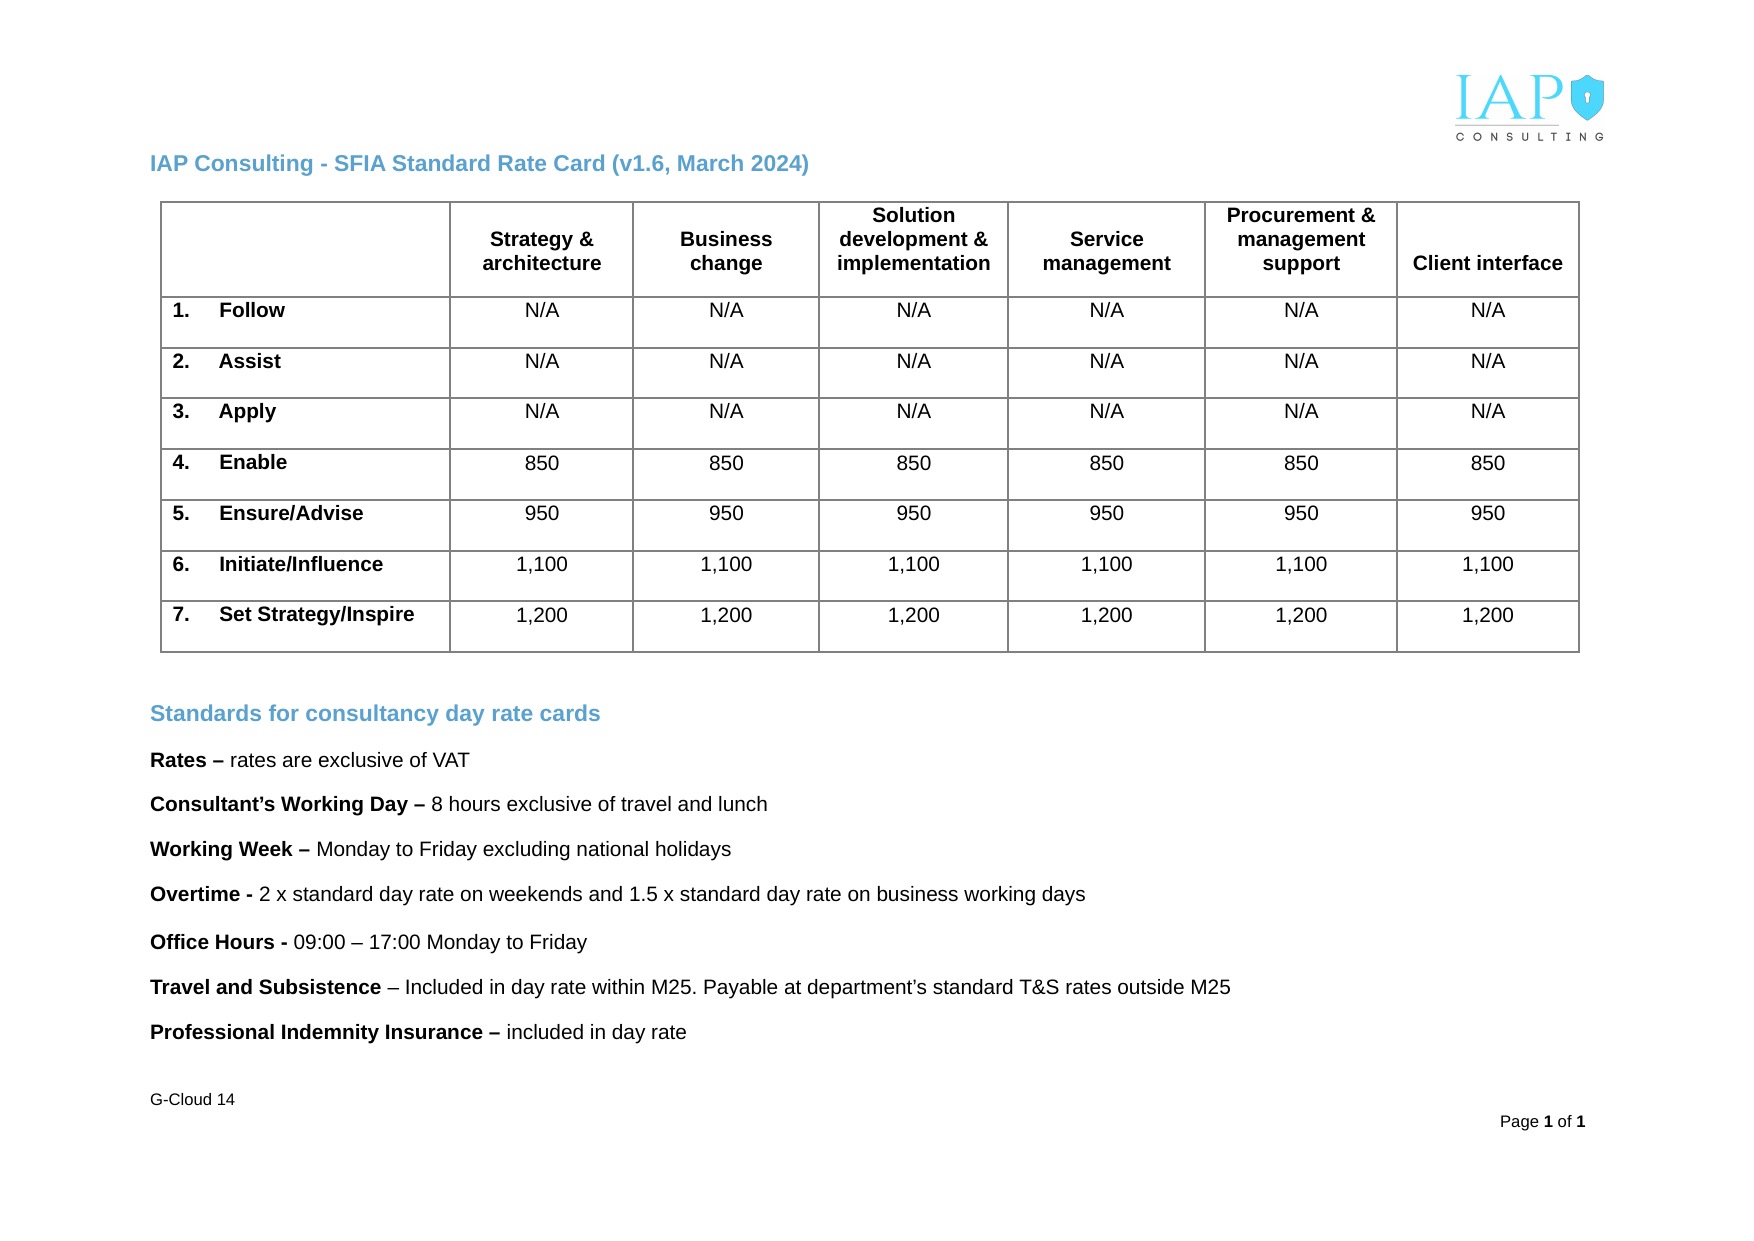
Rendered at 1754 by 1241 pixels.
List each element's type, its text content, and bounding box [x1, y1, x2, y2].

table_header [162, 203, 449, 296]
table_cell N/A [1009, 349, 1204, 397]
table_cell N/A [1206, 399, 1396, 448]
table_cell 950 [451, 501, 632, 549]
table_cell 1,100 [451, 552, 632, 600]
table_cell N/A [451, 399, 632, 448]
table_cell 1,200 [634, 602, 818, 651]
text Standards for consultancy day rate cards [150, 700, 1604, 727]
table_cell 950 [820, 501, 1007, 549]
table_cell 850 [820, 450, 1007, 499]
table_cell 850 [1009, 450, 1204, 499]
table_cell 1,200 [1398, 602, 1578, 651]
table_cell 850 [1398, 450, 1578, 499]
table_cell N/A [451, 298, 632, 347]
table_header Solution development & implementation [820, 203, 1007, 296]
table_header Procurement & management support [1206, 203, 1396, 296]
table_header Client interface [1398, 203, 1578, 296]
table_cell 1,200 [451, 602, 632, 651]
table_cell N/A [1206, 298, 1396, 347]
table_cell N/A [634, 298, 818, 347]
table_cell N/A [1398, 298, 1578, 347]
table_cell N/A [634, 349, 818, 397]
table_cell N/A [1206, 349, 1396, 397]
table_cell 850 [451, 450, 632, 499]
table_cell 4. Enable [162, 450, 449, 499]
text Office Hours - 09:00 – 17:00 Monday to Friday [150, 930, 1604, 954]
table_cell N/A [1398, 399, 1578, 448]
text Professional Indemnity Insurance – included in day rate [150, 1020, 1604, 1044]
table_cell 1. Follow [162, 298, 449, 347]
table_cell 1,100 [1009, 552, 1204, 600]
table_cell 3. Apply [162, 399, 449, 448]
table_header Business change [634, 203, 818, 296]
table_cell 950 [1398, 501, 1578, 549]
table_cell N/A [1009, 399, 1204, 448]
text Consultant’s Working Day – 8 hours exclusive of travel and lunch [150, 792, 1604, 816]
table_cell N/A [820, 399, 1007, 448]
table_header Strategy & architecture [451, 203, 632, 296]
table_cell N/A [1398, 349, 1578, 397]
table_cell 1,100 [1206, 552, 1396, 600]
table_cell 1,200 [820, 602, 1007, 651]
table_cell 2. Assist [162, 349, 449, 397]
text Rates – rates are exclusive of VAT [150, 747, 1604, 771]
text Travel and Subsistence – Included in day rate within M25. Payable at department’s standard T&S rates outside M25 [150, 975, 1604, 999]
table_cell 1,200 [1206, 602, 1396, 651]
table_cell 5. Ensure/Advise [162, 501, 449, 549]
table_cell 950 [1206, 501, 1396, 549]
table_cell N/A [820, 298, 1007, 347]
table_cell 950 [634, 501, 818, 549]
text Working Week – Monday to Friday excluding national holidays [150, 837, 1604, 861]
table_cell 1,200 [1009, 602, 1204, 651]
table_cell 950 [1009, 501, 1204, 549]
table_cell N/A [634, 399, 818, 448]
text IAP Consulting - SFIA Standard Rate Card (v1.6, March 2024) [150, 150, 1604, 176]
table_cell 6. Initiate/Influence [162, 552, 449, 600]
table_cell 7. Set Strategy/Inspire [162, 602, 449, 651]
table_cell 850 [1206, 450, 1396, 499]
table_cell 1,100 [1398, 552, 1578, 600]
table_cell 850 [634, 450, 818, 499]
table_cell N/A [451, 349, 632, 397]
table_cell N/A [1009, 298, 1204, 347]
table_cell 1,100 [634, 552, 818, 600]
table_cell 1,100 [820, 552, 1007, 600]
text Overtime - 2 x standard day rate on weekends and 1.5 x standard day rate on business working days [150, 882, 1604, 906]
table_header Service management [1009, 203, 1204, 296]
table_cell N/A [820, 349, 1007, 397]
